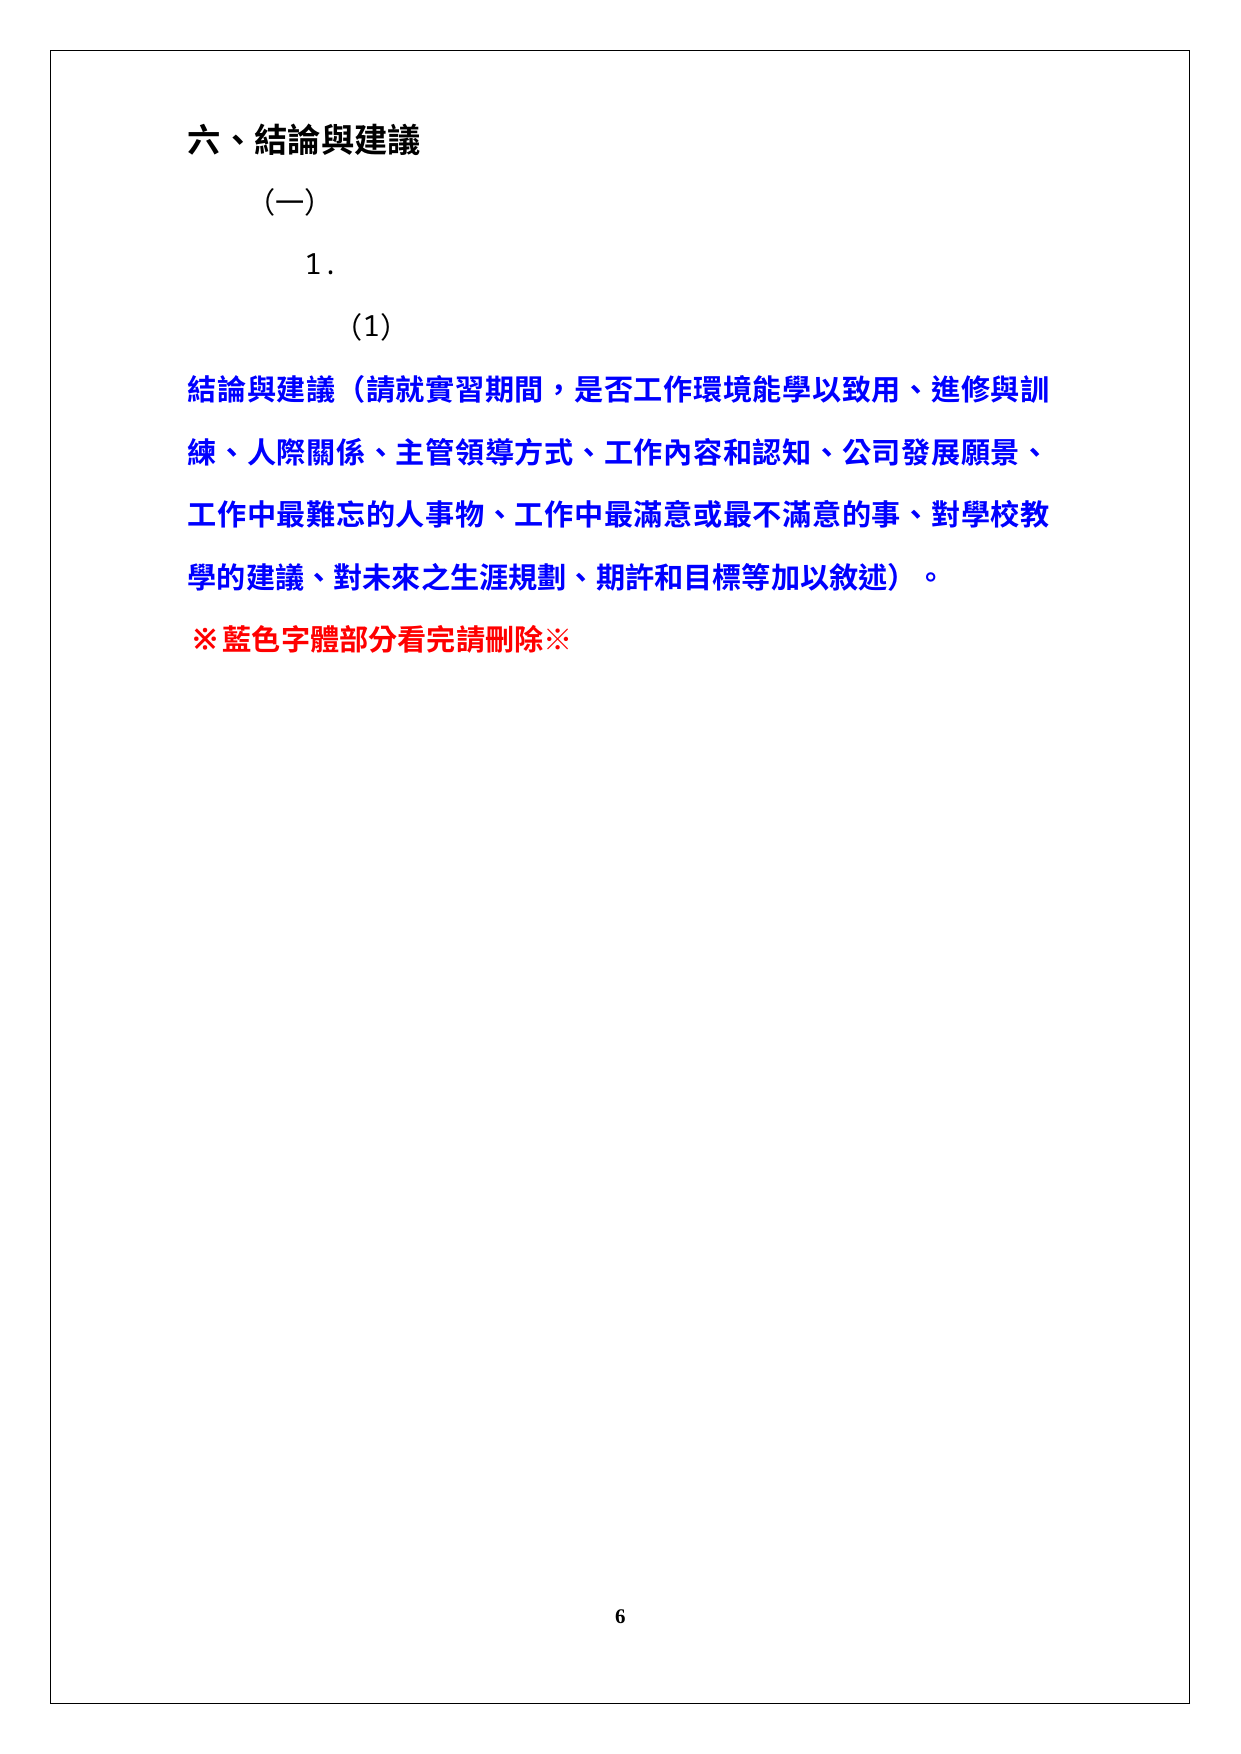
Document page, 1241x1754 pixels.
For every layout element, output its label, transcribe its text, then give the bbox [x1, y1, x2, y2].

text （一） [187, 159, 1053, 221]
text ※藍色字體部分看完請刪除※ [187, 596, 1053, 659]
text 結論與建議（請就實習期間，是否工作環境能學以致用、進修與訓練、人際關係、主管領導方式、工作內容和認知、公司發展願景、工作中最難忘的人事物、工作中最滿意或最不滿意的事、對學校教學的建議、對未來之生涯規劃、期許和目標等加以敘述）。 [187, 346, 1053, 596]
text （1） [187, 284, 1053, 346]
text 1. [187, 221, 1053, 284]
text 六、結論與建議 [187, 96, 1053, 159]
